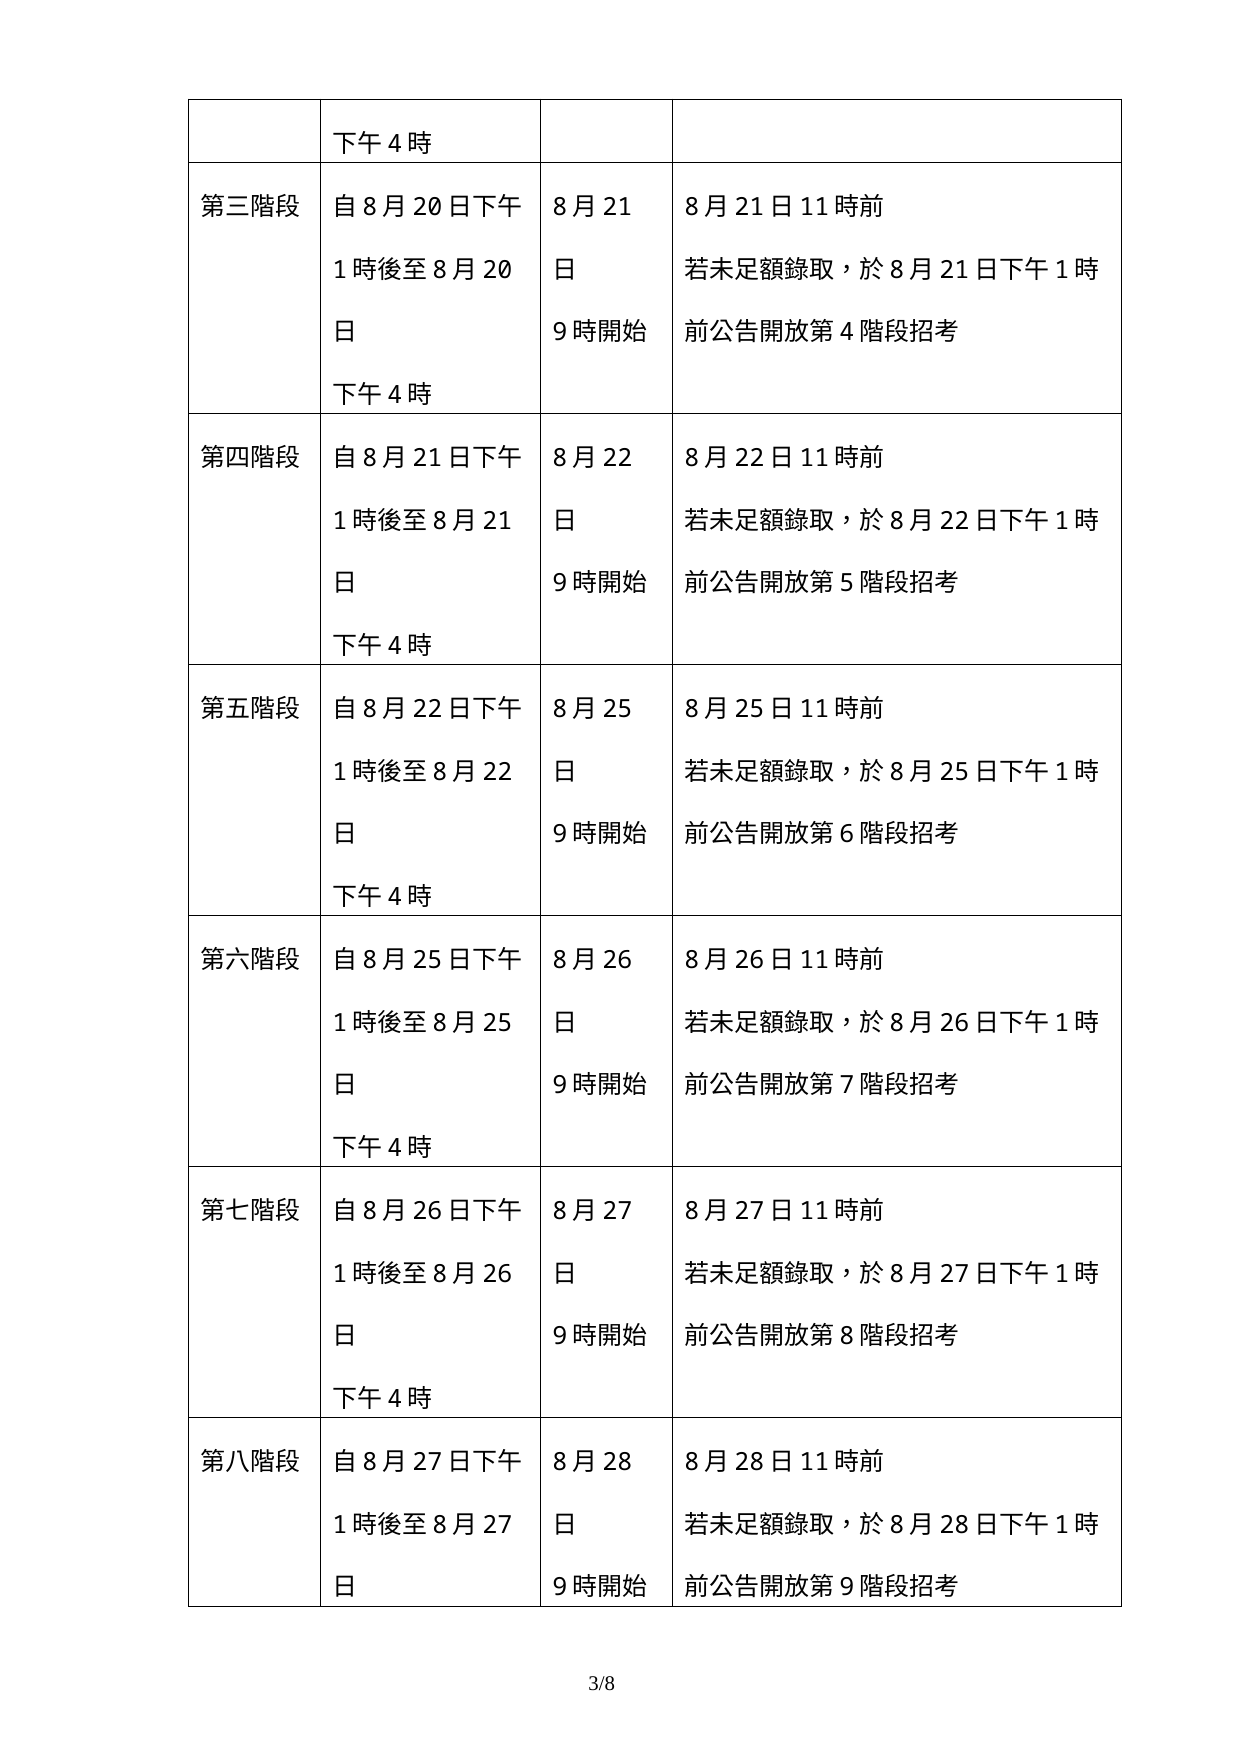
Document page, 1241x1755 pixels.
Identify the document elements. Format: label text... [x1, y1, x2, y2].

table_cell 8月27日 9時開始 [541, 1167, 672, 1417]
table_cell 第三階段 [189, 163, 320, 413]
table_cell 第四階段 [189, 414, 320, 664]
table_cell 8月26日 9時開始 [541, 916, 672, 1166]
table_cell 8月25日11時前 若未足額錄取，於8月25日下午1時前公告開放第6階段招考 [673, 665, 1121, 915]
table_cell 第五階段 [189, 665, 320, 915]
table_cell 下午4時 [321, 100, 540, 162]
table_cell [541, 100, 672, 162]
table_cell 8月21日 9時開始 [541, 163, 672, 413]
table_cell 8月26日11時前 若未足額錄取，於8月26日下午1時前公告開放第7階段招考 [673, 916, 1121, 1166]
table_cell 第七階段 [189, 1167, 320, 1417]
table_cell [673, 100, 1121, 162]
table_cell 第六階段 [189, 916, 320, 1166]
table_cell 自8月21日下午 1時後至8月21日 下午4時 [321, 414, 540, 664]
table_cell 自8月20日下午 1時後至8月20日 下午4時 [321, 163, 540, 413]
table_cell 自8月25日下午 1時後至8月25日 下午4時 [321, 916, 540, 1166]
table_cell 8月21日11時前 若未足額錄取，於8月21日下午1時前公告開放第4階段招考 [673, 163, 1121, 413]
table_cell 自8月27日下午 1時後至8月27日 [321, 1418, 540, 1606]
table_cell 自8月26日下午 1時後至8月26日 下午4時 [321, 1167, 540, 1417]
table_cell 自8月22日下午 1時後至8月22日 下午4時 [321, 665, 540, 915]
table_cell [189, 100, 320, 162]
table_cell 第八階段 [189, 1418, 320, 1606]
table_cell 8月22日 9時開始 [541, 414, 672, 664]
table_cell 8月22日11時前 若未足額錄取，於8月22日下午1時前公告開放第5階段招考 [673, 414, 1121, 664]
table_cell 8月28日11時前 若未足額錄取，於8月28日下午1時前公告開放第9階段招考 [673, 1418, 1121, 1606]
table_cell 8月27日11時前 若未足額錄取，於8月27日下午1時前公告開放第8階段招考 [673, 1167, 1121, 1417]
table_cell 8月25日 9時開始 [541, 665, 672, 915]
table_cell 8月28日 9時開始 [541, 1418, 672, 1606]
